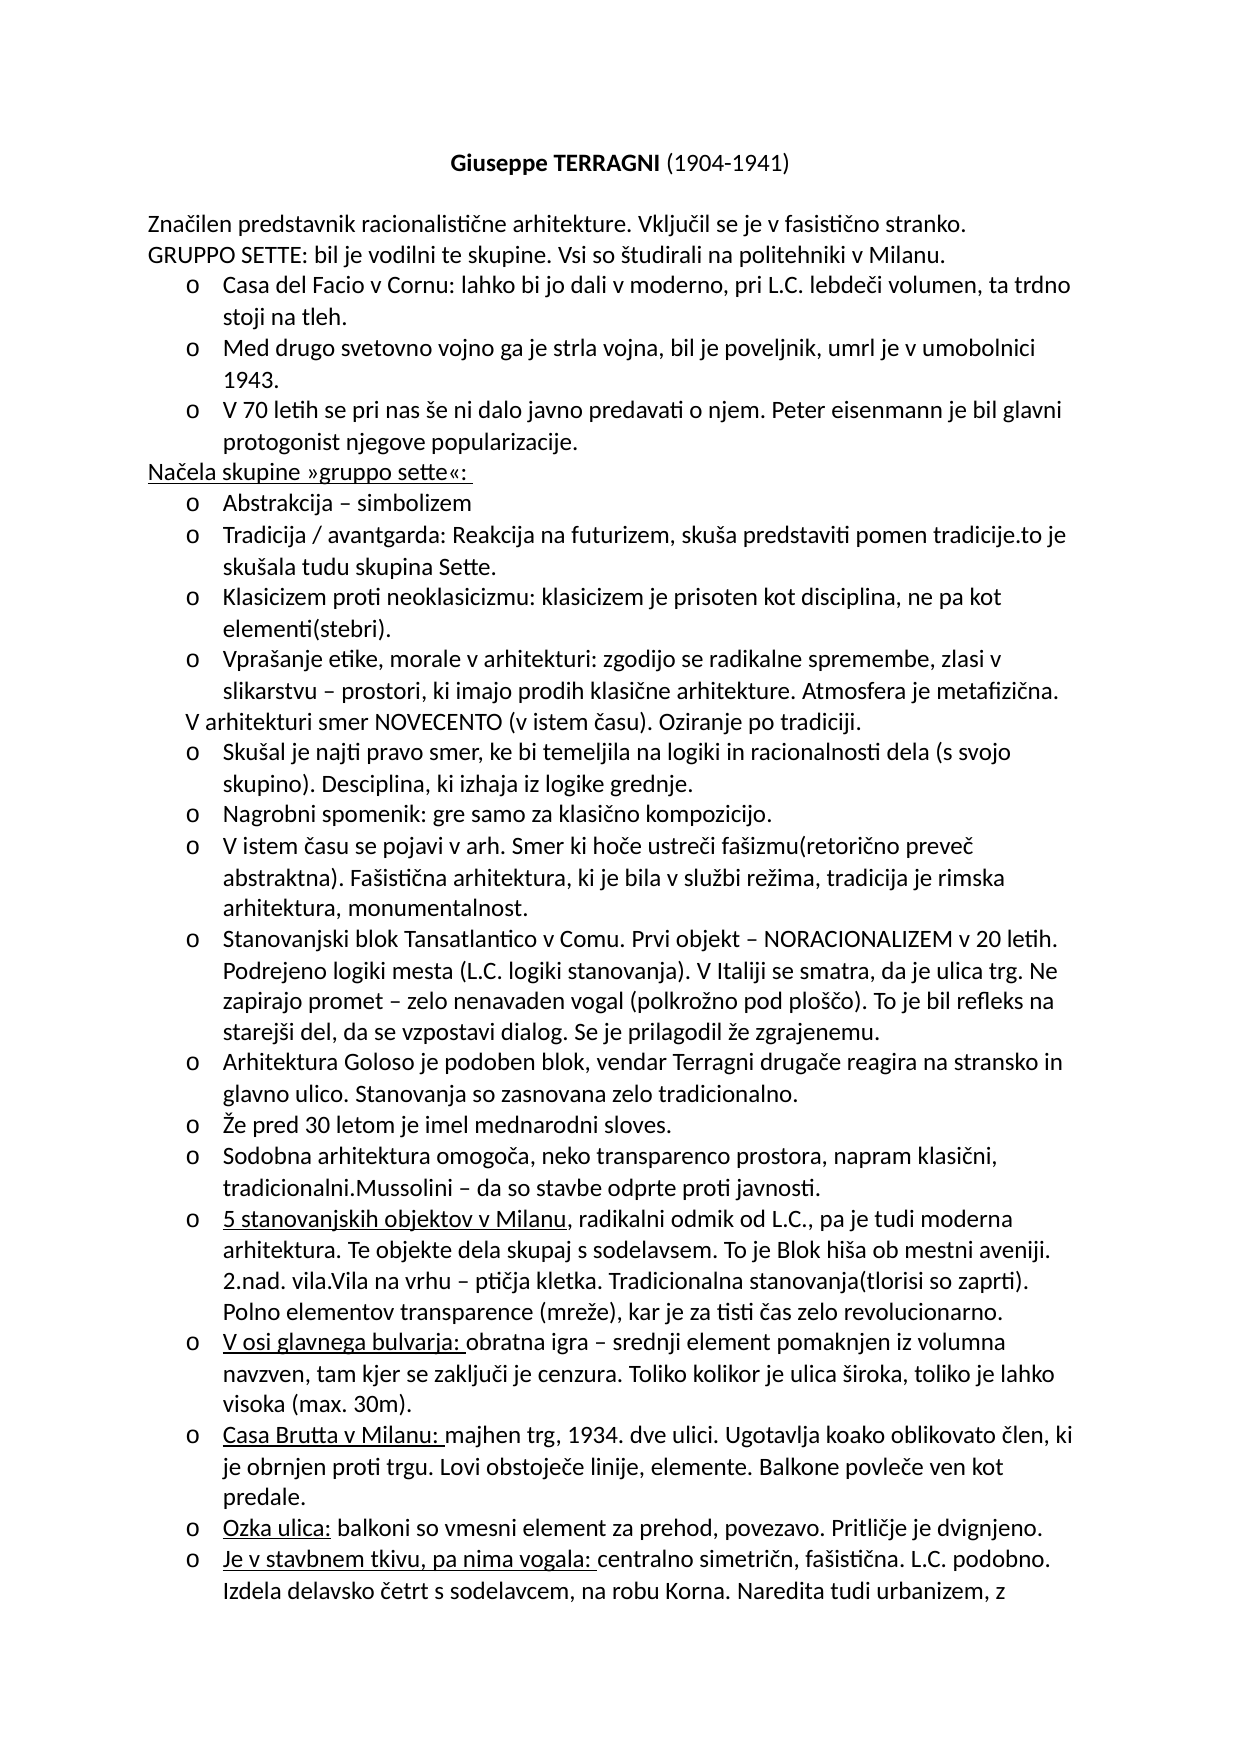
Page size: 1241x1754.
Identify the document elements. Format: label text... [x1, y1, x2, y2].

list Skušal je najti pravo smer, ke bi temeljila na logiki in racionalnosti dela (s svojo skupino). Desciplina, ki izhaja iz logike grednje. [185, 736, 1093, 798]
list Casa del Facio v Cornu: lahko bi jo dali v moderno, pri L.C. lebdeči volumen, ta trdno stoji na tleh. [185, 270, 1093, 332]
list 5 stanovanjskih objektov v Milanu, radikalni odmik od L.C., pa je tudi moderna arhitektura. Te objekte dela skupaj s sodelavsem. To je Blok hiša ob mestni aveniji. 2.nad. vila.Vila na vrhu – ptičja kletka. Tradicionalna stanovanja(tlorisi so zaprti). Polno elementov transparence (mreže), kar je za tisti čas zelo revolucionarno. [185, 1203, 1093, 1326]
text GRUPPO SETTE: bil je vodilni te skupine. Vsi so študirali na politehniki v Milanu. [148, 239, 1093, 270]
list Med drugo svetovno vojno ga je strla vojna, bil je poveljnik, umrl je v umobolnici 1943. [185, 332, 1093, 394]
text Značilen predstavnik racionalistične arhitekture. Vključil se je v fasistično stranko. [148, 209, 1093, 239]
list Tradicija / avantgarda: Reakcija na futurizem, skuša predstaviti pomen tradicije.to je skušala tudu skupina Sette. [185, 519, 1093, 581]
list Arhitektura Goloso je podoben blok, vendar Terragni drugače reagira na stransko in glavno ulico. Stanovanja so zasnovana zelo tradicionalno. [185, 1046, 1093, 1109]
list Sodobna arhitektura omogoča, neko transparenco prostora, napram klasični, tradicionalni.Mussolini – da so stavbe odprte proti javnosti. [185, 1141, 1093, 1203]
list V osi glavnega bulvarja: obratna igra – srednji element pomaknjen iz volumna navzven, tam kjer se zaključi je cenzura. Toliko kolikor je ulica široka, toliko je lahko visoka (max. 30m). [185, 1326, 1093, 1419]
list V 70 letih se pri nas še ni dalo javno predavati o njem. Peter eisenmann je bil glavni protogonist njegove popularizacije. [185, 394, 1093, 457]
list Klasicizem proti neoklasicizmu: klasicizem je prisoten kot disciplina, ne pa kot elementi(stebri). [185, 581, 1093, 643]
list Abstrakcija – simbolizem [185, 487, 1093, 519]
list Je v stavbnem tkivu, pa nima vogala: centralno simetričn, fašistična. L.C. podobno. Izdela delavsko četrt s sodelavcem, na robu Korna. Naredita tudi urbanizem, z [185, 1543, 1093, 1606]
list Stanovanjski blok Tansatlantico v Comu. Prvi objekt – NORACIONALIZEM v 20 letih. Podrejeno logiki mesta (L.C. logiki stanovanja). V Italiji se smatra, da je ulica trg. Ne zapirajo promet – zelo nenavaden vogal (polkrožno pod ploščo). To je bil refleks na starejši del, da se vzpostavi dialog. Se je prilagodil že zgrajenemu. [185, 923, 1093, 1046]
text V arhitekturi smer NOVECENTO (v istem času). Oziranje po tradiciji. [185, 706, 1093, 736]
list V istem času se pojavi v arh. Smer ki hoče ustreči fašizmu(retorično preveč abstraktna). Fašistična arhitektura, ki je bila v službi režima, tradicija je rimska arhitektura, monumentalnost. [185, 830, 1093, 923]
list Casa Brutta v Milanu: majhen trg, 1934. dve ulici. Ugotavlja koako oblikovato člen, ki je obrnjen proti trgu. Lovi obstoječe linije, elemente. Balkone povleče ven kot predale. [185, 1419, 1093, 1512]
list Nagrobni spomenik: gre samo za klasično kompozicijo. [185, 798, 1093, 830]
list Vprašanje etike, morale v arhitekturi: zgodijo se radikalne spremembe, zlasi v slikarstvu – prostori, ki imajo prodih klasične arhitekture. Atmosfera je metafizična. [185, 643, 1093, 706]
list Ozka ulica: balkoni so vmesni element za prehod, povezavo. Pritličje je dvignjeno. [185, 1512, 1093, 1543]
list Že pred 30 letom je imel mednarodni sloves. [185, 1109, 1093, 1141]
text Načela skupine »gruppo sette«: [148, 457, 1093, 487]
text Giuseppe TERRAGNI (1904-1941) [148, 148, 1093, 178]
